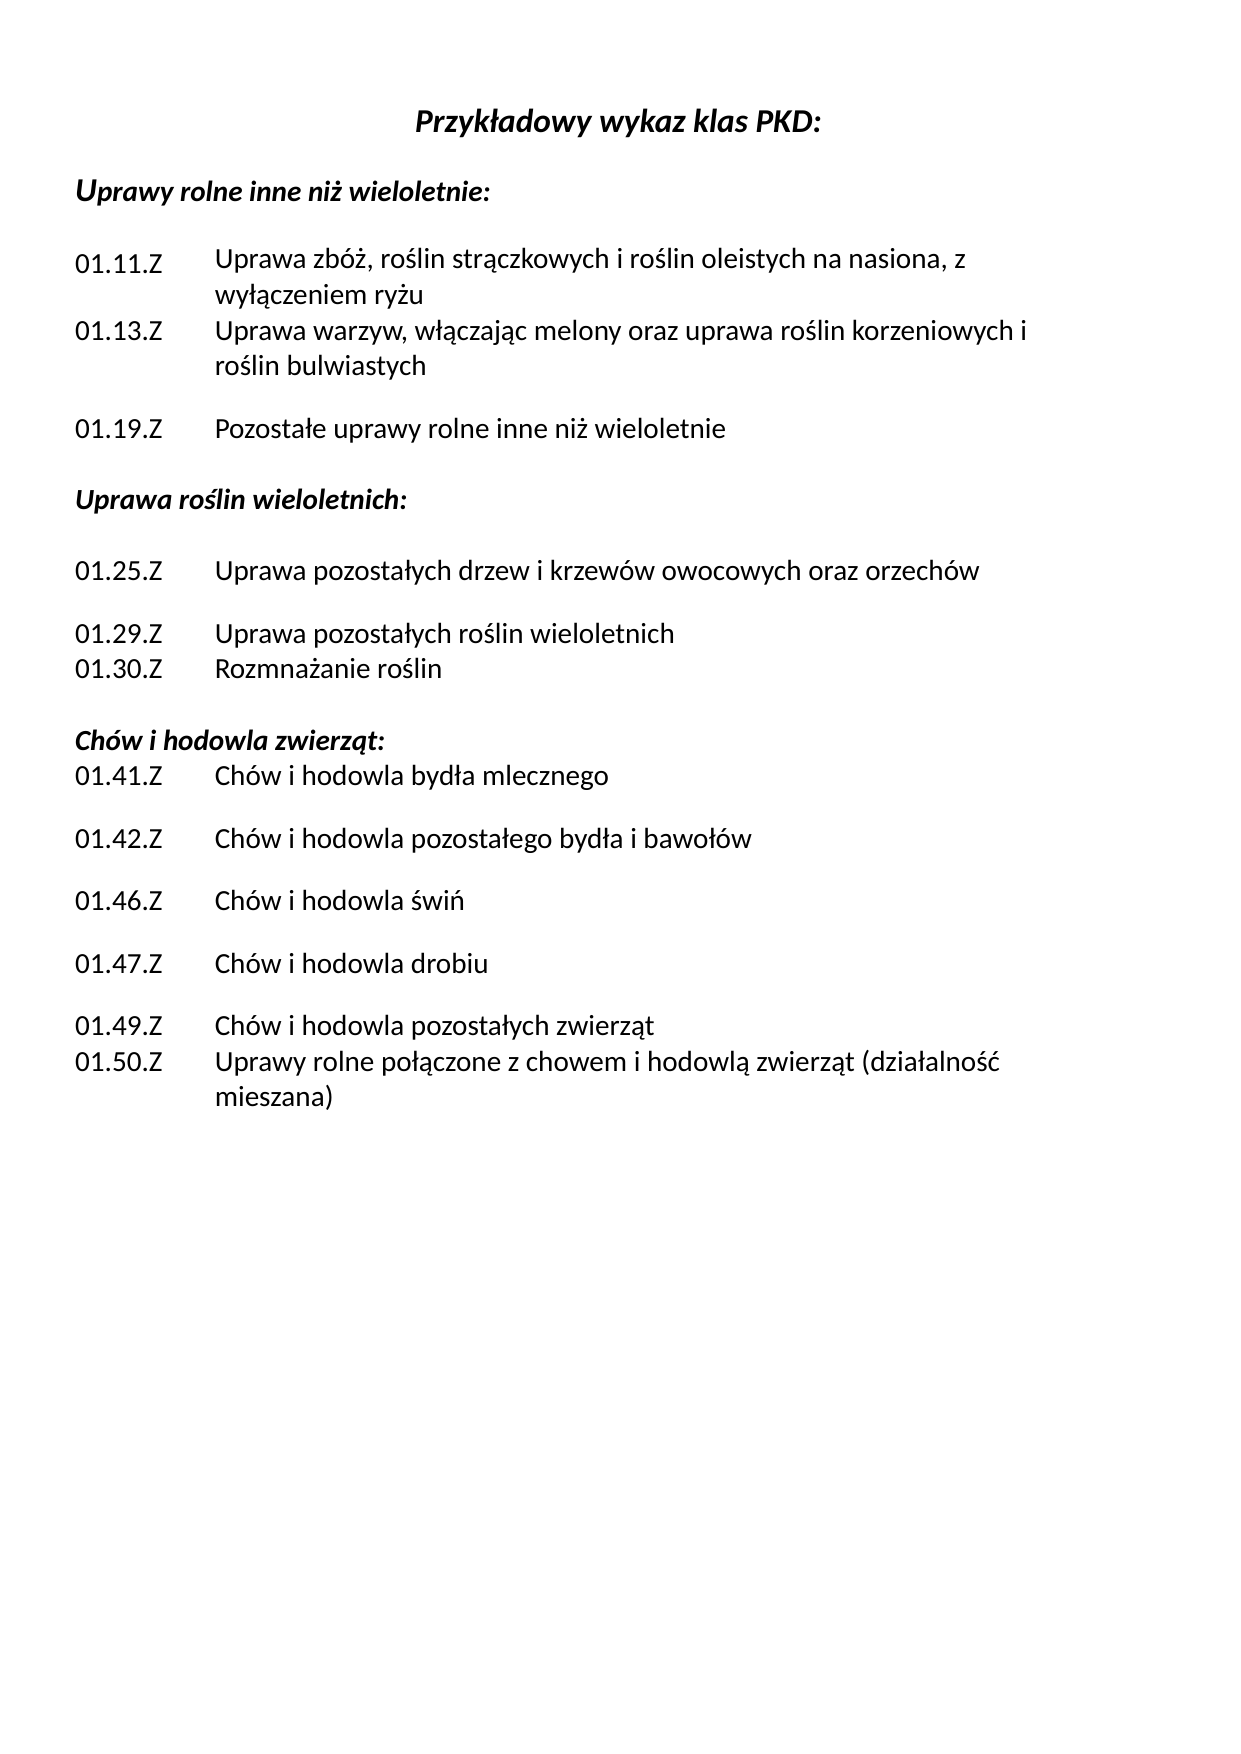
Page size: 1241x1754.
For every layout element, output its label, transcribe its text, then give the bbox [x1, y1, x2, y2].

table_cell Pozostałe uprawy rolne inne niż wieloletnie [207, 383, 1095, 445]
table_header Chów i hodowla bydła mlecznego [207, 757, 1095, 793]
table_cell Uprawy rolne połączone z chowem i hodowlą zwierząt (działalność mieszana) [207, 1043, 1095, 1114]
table_cell 01.47.Z [68, 918, 207, 980]
table_cell 01.13.Z [68, 312, 207, 383]
table_cell Chów i hodowla świń [207, 855, 1095, 918]
table_cell 01.49.Z [68, 980, 207, 1043]
table_cell 01.19.Z [68, 383, 207, 445]
table_cell Rozmnażanie roślin [207, 650, 1061, 722]
text Chów i hodowla zwierząt: [75, 722, 1165, 757]
table_cell 01.30.Z [68, 650, 207, 722]
text Przykładowy wykaz klas PKD: [75, 100, 1165, 141]
table_header Uprawa pozostałych drzew i krzewów owocowych oraz orzechów [207, 517, 1061, 588]
text Uprawy rolne inne niż wieloletnie: [75, 169, 1165, 210]
table_cell Uprawa warzyw, włączając melony oraz uprawa roślin korzeniowych i roślin bulwiastych [207, 312, 1095, 383]
table_cell 01.50.Z [68, 1043, 207, 1114]
table_cell 01.46.Z [68, 855, 207, 918]
text Uprawa roślin wieloletnich: [75, 481, 1165, 517]
table_header 01.25.Z [68, 517, 207, 588]
table_cell [68, 445, 207, 481]
table_header 01.41.Z [68, 757, 207, 793]
table_cell 01.29.Z [68, 588, 207, 650]
table_cell Chów i hodowla drobiu [207, 918, 1095, 980]
table_cell 01.42.Z [68, 793, 207, 855]
table_header 01.11.Z [68, 210, 207, 312]
table_header Uprawa zbóż, roślin strączkowych i roślin oleistych na nasiona, z wyłączeniem ryżu [207, 210, 1095, 312]
table_cell Chów i hodowla pozostałego bydła i bawołów [207, 793, 1095, 855]
table_cell [207, 445, 1095, 481]
table_cell Uprawa pozostałych roślin wieloletnich [207, 588, 1061, 650]
table_cell Chów i hodowla pozostałych zwierząt [207, 980, 1095, 1043]
